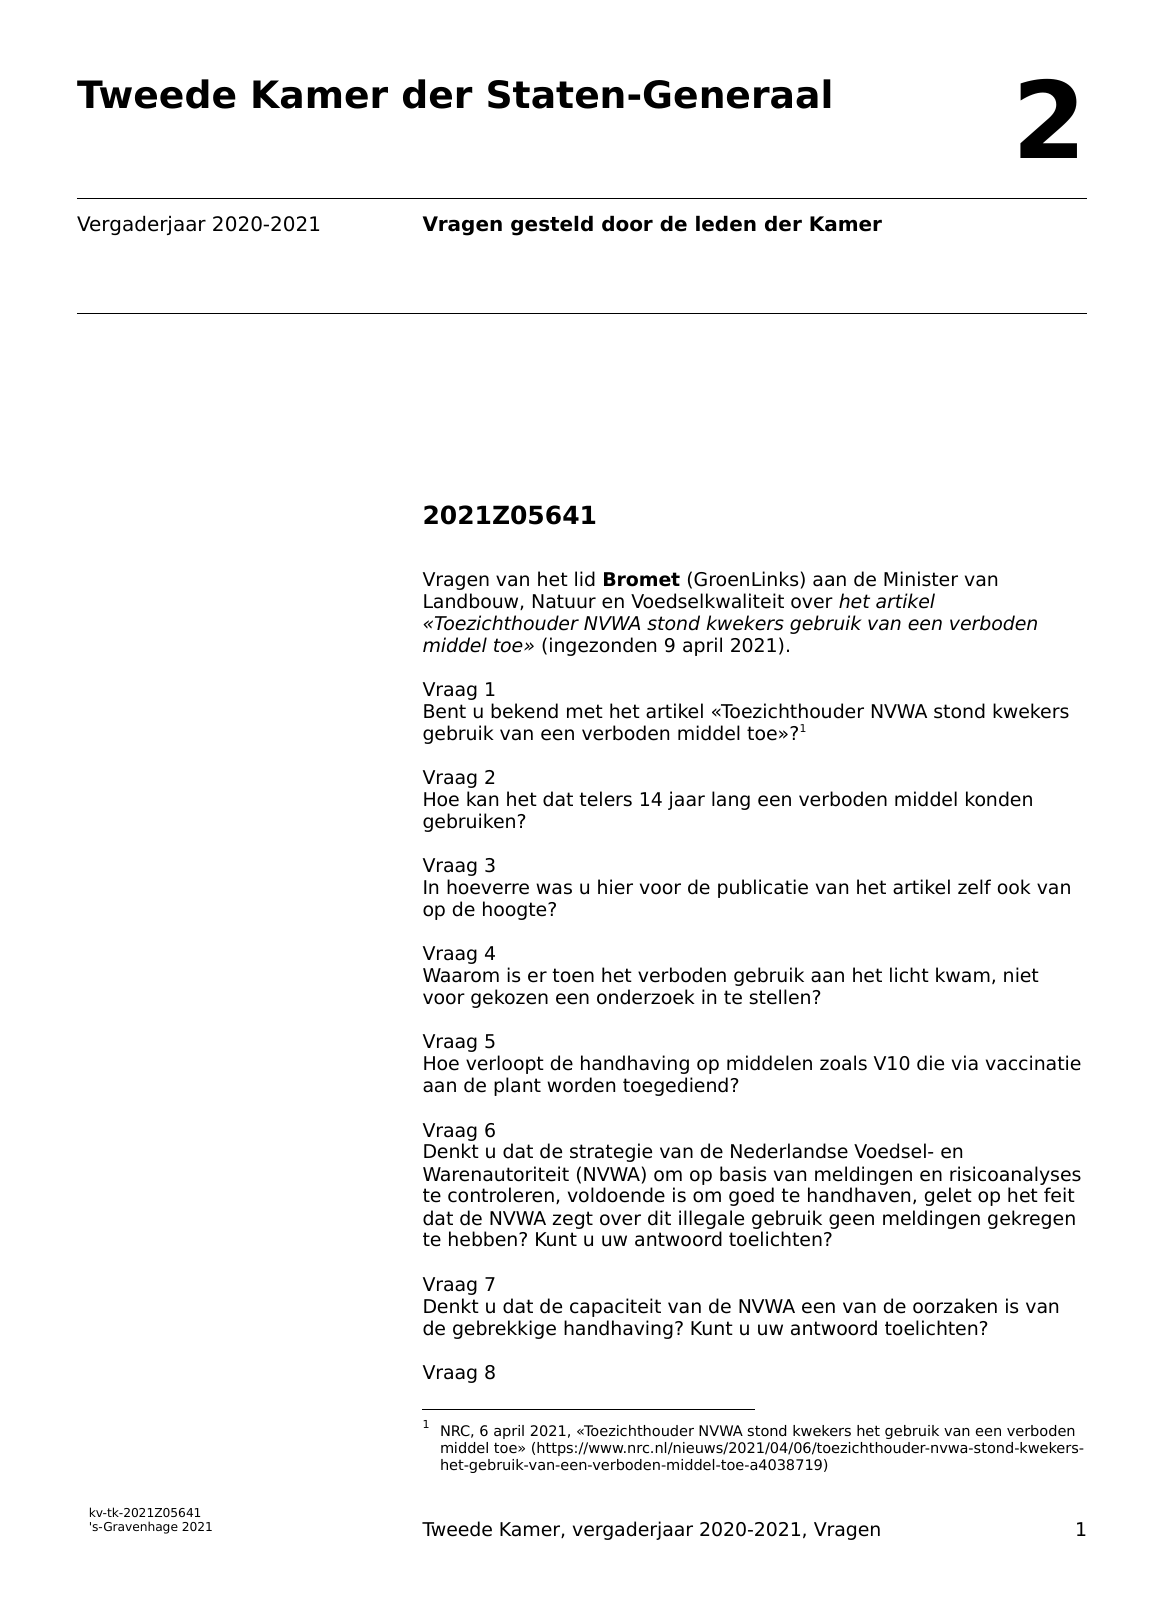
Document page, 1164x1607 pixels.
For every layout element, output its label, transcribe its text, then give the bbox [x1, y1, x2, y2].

table_cell Vragen gesteld door de leden der Kamer [422, 199, 1087, 313]
table_header Tweede Kamer der Staten-Generaal [77, 59, 886, 198]
text In hoeverre was u hier voor de publicatie van het artikel zelf ook van op de hoogte? [422, 877, 1087, 921]
text Vraag 2 [422, 767, 1087, 789]
text Denkt u dat de capaciteit van de NVWA een van de oorzaken is van de gebrekkige handhaving? Kunt u uw antwoord toelichten? [422, 1296, 1087, 1339]
text Hoe verloopt de handhaving op middelen zoals V10 die via vaccinatie aan de plant worden toegediend? [422, 1053, 1087, 1097]
text 's-Gravenhage 2021 [88, 1520, 323, 1534]
text Vraag 5 [422, 1031, 1087, 1053]
text Vraag 4 [422, 943, 1087, 965]
text Vraag 1 [422, 679, 1087, 701]
text Denkt u dat de strategie van de Nederlandse Voedsel- en Warenautoriteit (NVWA) om op basis van meldingen en risicoanalyses te controleren, voldoende is om goed te handhaven, gelet op het feit dat de NVWA zegt over dit illegale gebruik geen meldingen gekregen te hebben? Kunt u uw antwoord toelichten? [422, 1141, 1087, 1251]
text 2021Z05641 [422, 501, 1087, 531]
text Waarom is er toen het verboden gebruik aan het licht kwam, niet voor gekozen een onderzoek in te stellen? [422, 965, 1087, 1009]
text Vragen van het lid Bromet (GroenLinks) aan de Minister van Landbouw, Natuur en Voedselkwaliteit over het artikel «Toezichthouder NVWA stond kwekers gebruik van een verboden middel toe» (ingezonden 9 april 2021). [422, 569, 1087, 657]
table_header 2 [886, 59, 1087, 198]
text Vraag 6 [422, 1119, 1087, 1141]
text NRC, 6 april 2021, «Toezichthouder NVWA stond kwekers het gebruik van een verboden middel toe» (https://www.nrc.nl/nieuws/2021/04/06/toezichthouder-nvwa-stond-kwekers-het-gebruik-van-een-verboden-middel-toe-a4038719) [422, 1418, 1087, 1474]
text Vraag 8 [422, 1362, 1087, 1384]
text Hoe kan het dat telers 14 jaar lang een verboden middel konden gebruiken? [422, 789, 1087, 833]
text Vraag 7 [422, 1273, 1087, 1296]
table_cell Vergaderjaar 2020-2021 [77, 199, 422, 313]
text kv-tk-2021Z05641 [88, 1506, 323, 1520]
text Bent u bekend met het artikel «Toezichthouder NVWA stond kwekers gebruik van een verboden middel toe»? [422, 701, 1087, 745]
text Vraag 3 [422, 855, 1087, 877]
